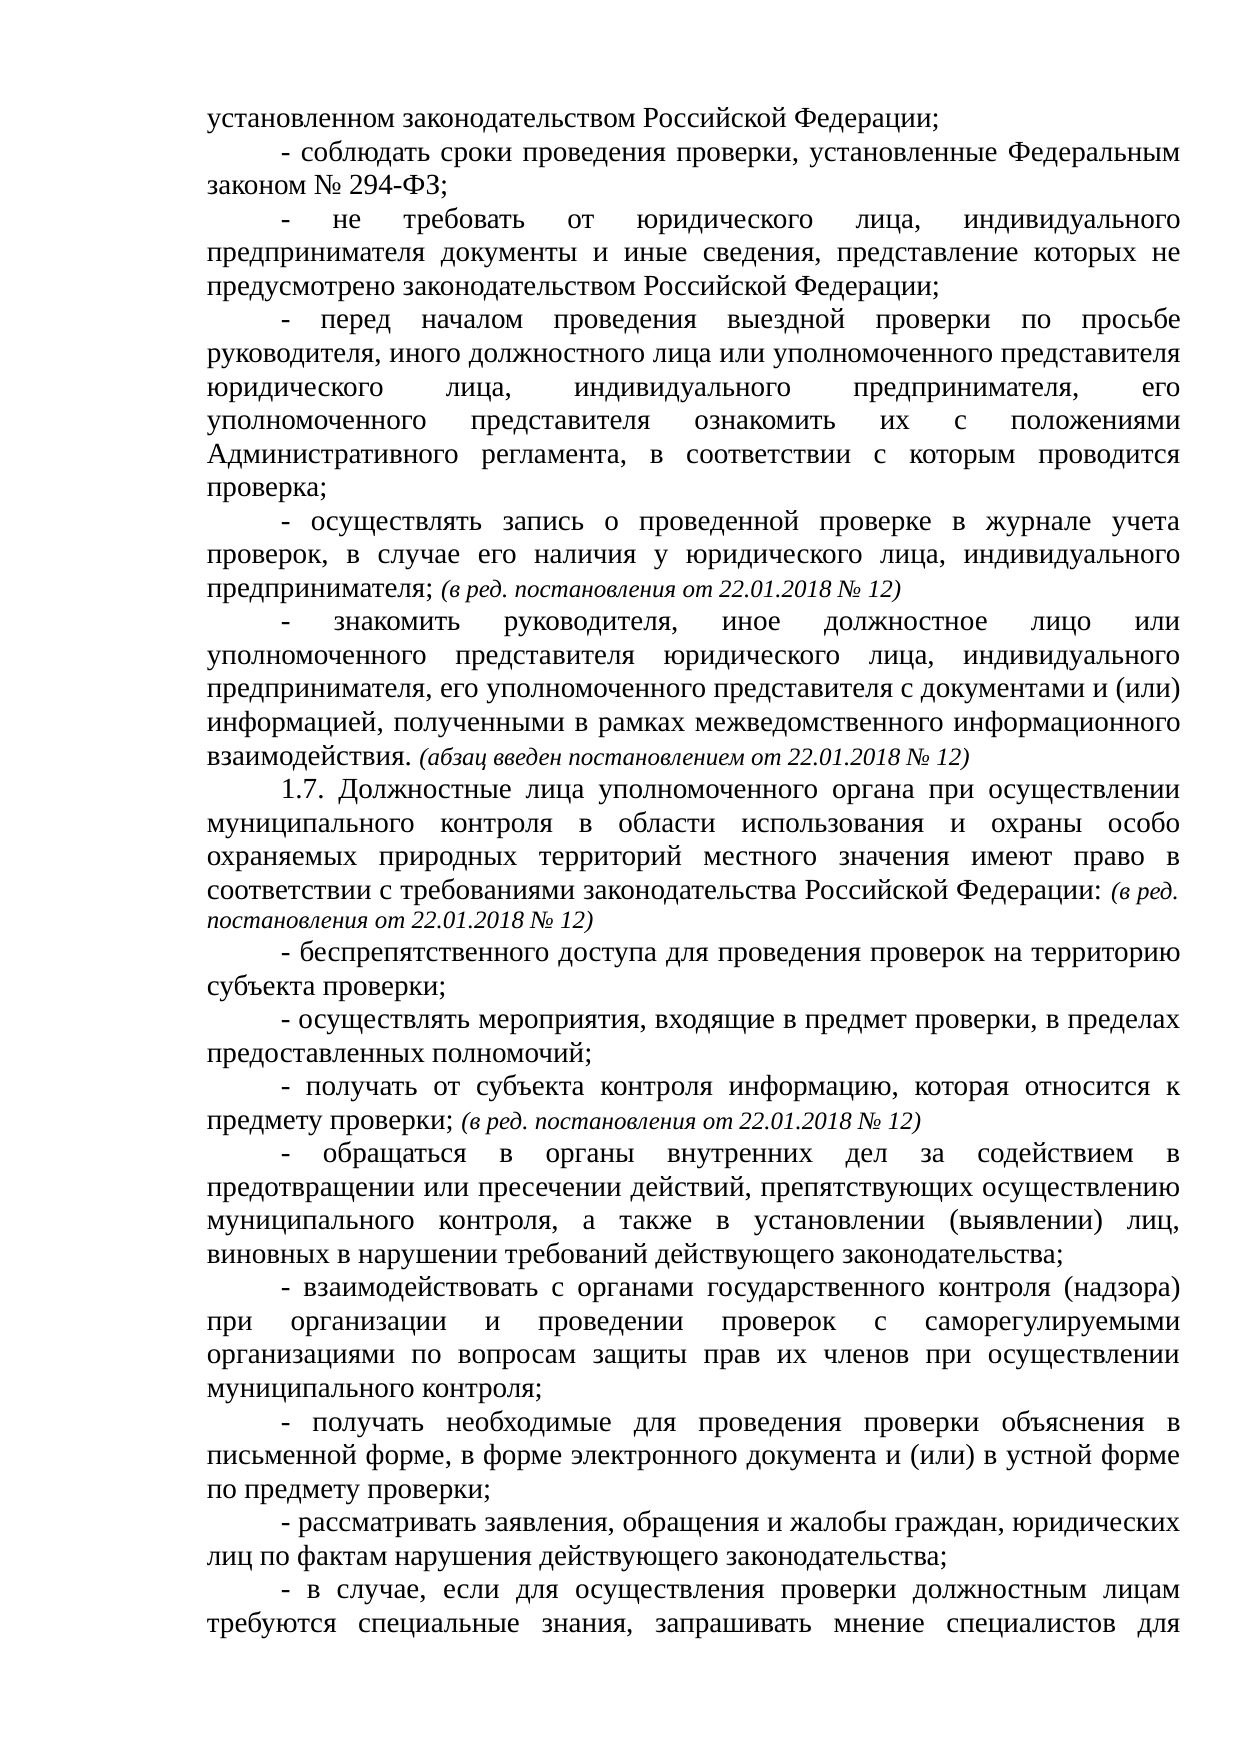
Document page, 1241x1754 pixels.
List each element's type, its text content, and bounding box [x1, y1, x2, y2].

text - соблюдать сроки проведения проверки, установленные Федеральным законом № 294-ФЗ; [207, 134, 1181, 201]
text - перед началом проведения выездной проверки по просьбе руководителя, иного должностного лица или уполномоченного представителя юридического лица, индивидуального предпринимателя, его уполномоченного представителя ознакомить их с положениями Административного регламента, в соответствии с которым проводится проверка; [207, 302, 1181, 503]
text - знакомить руководителя, иное должностное лицо или уполномоченного представителя юридического лица, индивидуального предпринимателя, его уполномоченного представителя с документами и (или) информацией, полученными в рамках межведомственного информационного взаимодействия. (абзац введен постановлением от 22.01.2018 № 12) [207, 603, 1181, 771]
text - беспрепятственного доступа для проведения проверок на территорию субъекта проверки; [207, 934, 1181, 1001]
text - рассматривать заявления, обращения и жалобы граждан, юридических лиц по фактам нарушения действующего законодательства; [207, 1504, 1181, 1571]
text - получать от субъекта контроля информацию, которая относится к предмету проверки; (в ред. постановления от 22.01.2018 № 12) [207, 1068, 1181, 1135]
text - взаимодействовать с органами государственного контроля (надзора) при организации и проведении проверок с саморегулируемыми организациями по вопросам защиты прав их членов при осуществлении муниципального контроля; [207, 1269, 1181, 1404]
text - получать необходимые для проведения проверки объяснения в письменной форме, в форме электронного документа и (или) в устной форме по предмету проверки; [207, 1404, 1181, 1504]
text - осуществлять мероприятия, входящие в предмет проверки, в пределах предоставленных полномочий; [207, 1001, 1181, 1068]
text - обращаться в органы внутренних дел за содействием в предотвращении или пресечении действий, препятствующих осуществлению муниципального контроля, а также в установлении (выявлении) лиц, виновных в нарушении требований действующего законодательства; [207, 1135, 1181, 1269]
text - осуществлять запись о проведенной проверке в журнале учета проверок, в случае его наличия у юридического лица, индивидуального предпринимателя; (в ред. постановления от 22.01.2018 № 12) [207, 503, 1181, 603]
text 1.7. Должностные лица уполномоченного органа при осуществлении муниципального контроля в области использования и охраны особо охраняемых природных территорий местного значения имеют право в соответствии с требованиями законодательства Российской Федерации: (в ред. постановления от 22.01.2018 № 12) [207, 771, 1181, 934]
text - в случае, если для осуществления проверки должностным лицам требуются специальные знания, запрашивать мнение специалистов для [207, 1571, 1181, 1638]
text - не требовать от юридического лица, индивидуального предпринимателя документы и иные сведения, представление которых не предусмотрено законодательством Российской Федерации; [207, 201, 1181, 302]
text установленном законодательством Российской Федерации; [207, 100, 1181, 134]
